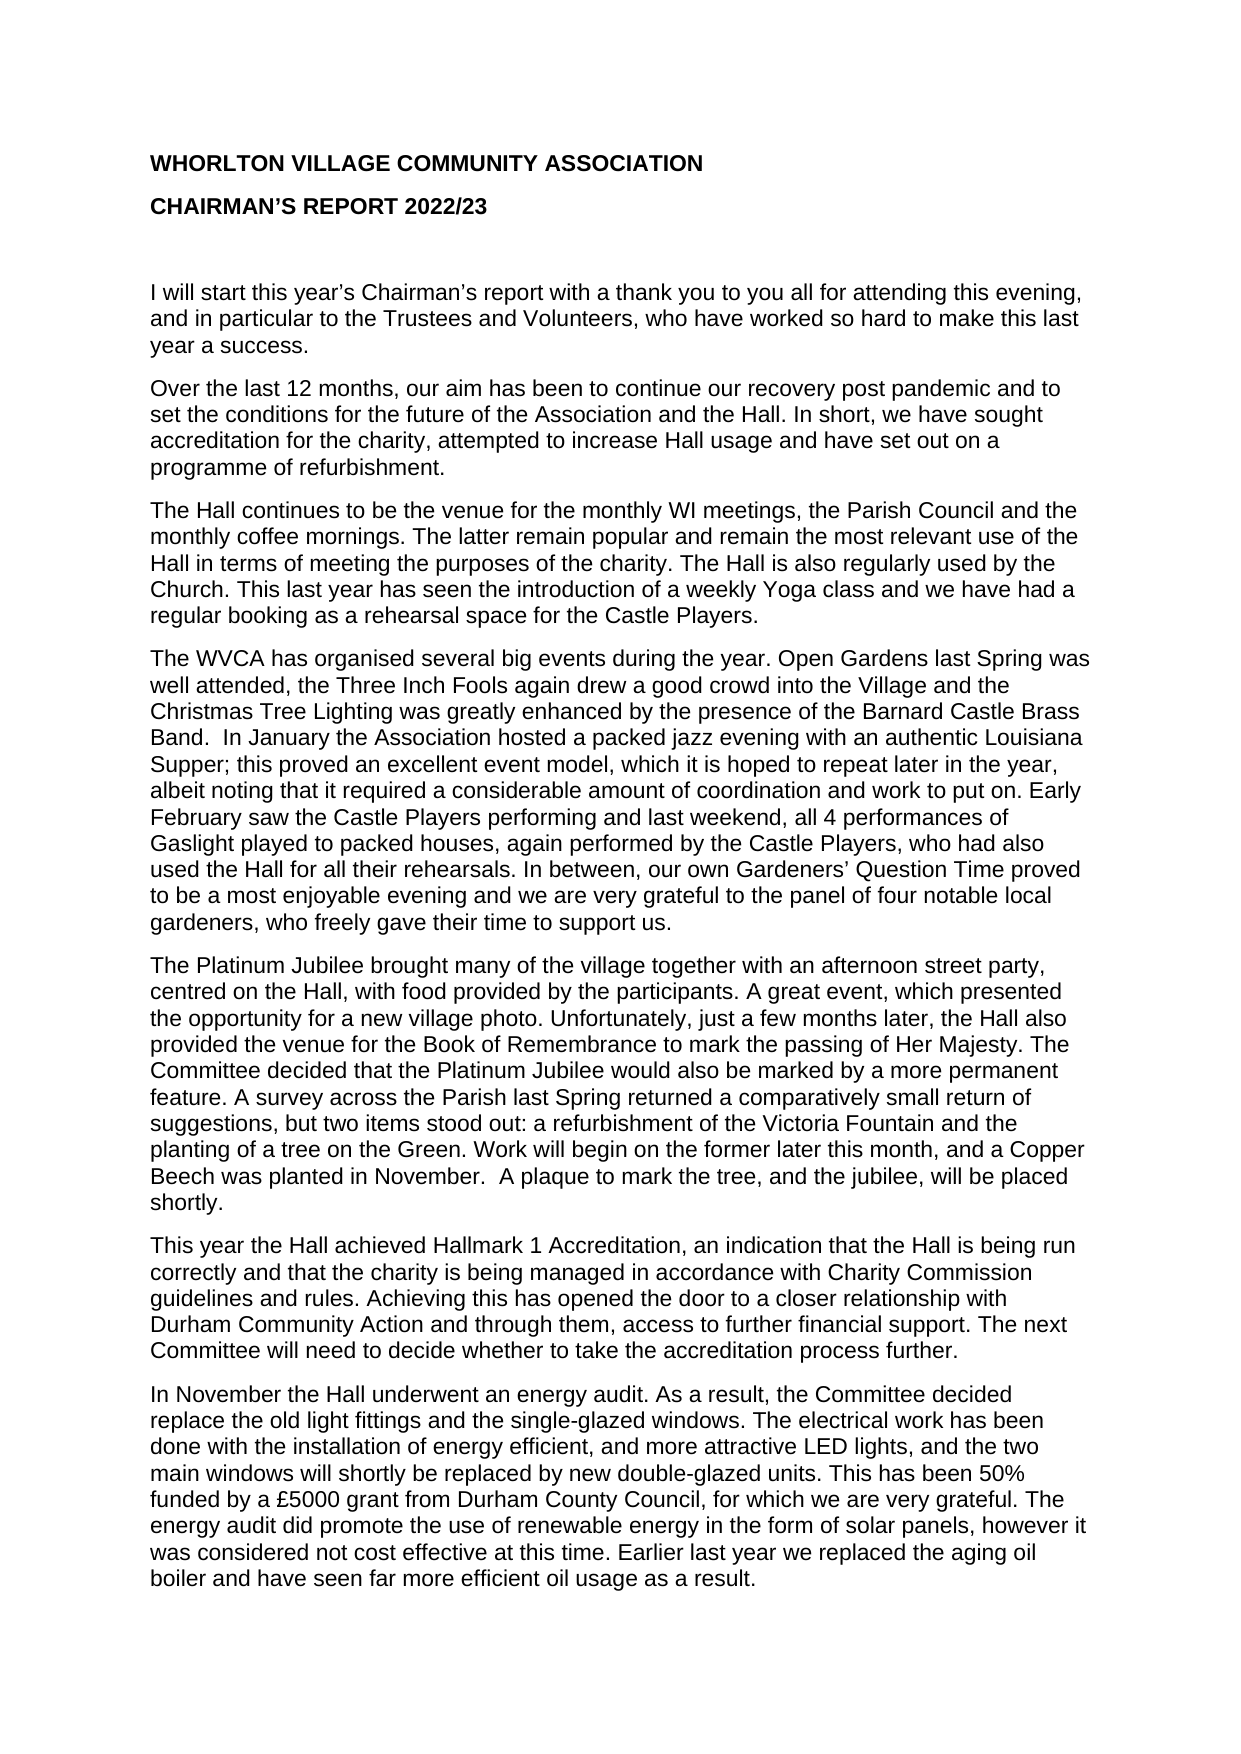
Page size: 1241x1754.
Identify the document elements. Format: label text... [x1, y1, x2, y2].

text The Hall continues to be the venue for the monthly WI meetings, the Parish Council and the monthly coffee mornings. The latter remain popular and remain the most relevant use of the Hall in terms of meeting the purposes of the charity. The Hall is also regularly used by the Church. This last year has seen the introduction of a weekly Yoga class and we have had a regular booking as a rehearsal space for the Castle Players. [150, 497, 1090, 629]
text In November the Hall underwent an energy audit. As a result, the Committee decided replace the old light fittings and the single-glazed windows. The electrical work has been done with the installation of energy efficient, and more attractive LED lights, and the two main windows will shortly be replaced by new double-glazed units. This has been 50% funded by a £5000 grant from Durham County Council, for which we are very grateful. The energy audit did promote the use of renewable energy in the form of solar panels, however it was considered not cost effective at this time. Earlier last year we replaced the aging oil boiler and have seen far more efficient oil usage as a result. [150, 1381, 1090, 1591]
text This year the Hall achieved Hallmark 1 Accreditation, an indication that the Hall is being run correctly and that the charity is being managed in accordance with Charity Commission guidelines and rules. Achieving this has opened the door to a closer relationship with Durham Community Action and through them, access to further financial support. The next Committee will need to decide whether to take the accreditation process further. [150, 1232, 1090, 1364]
text Over the last 12 months, our aim has been to continue our recovery post pandemic and to set the conditions for the future of the Association and the Hall. In short, we have sought accreditation for the charity, attempted to increase Hall usage and have set out on a programme of refurbishment. [150, 375, 1090, 480]
text The Platinum Jubilee brought many of the village together with an afternoon street party, centred on the Hall, with food provided by the participants. A great event, which presented the opportunity for a new village photo. Unfortunately, just a few months later, the Hall also provided the venue for the Book of Remembrance to mark the passing of Her Majesty. The Committee decided that the Platinum Jubilee would also be marked by a more permanent feature. A survey across the Parish last Spring returned a comparatively small return of suggestions, but two items stood out: a refurbishment of the Victoria Fountain and the planting of a tree on the Green. Work will begin on the former later this month, and a Copper Beech was planted in November. A plaque to mark the tree, and the jubilee, will be placed shortly. [150, 952, 1090, 1215]
text WHORLTON VILLAGE COMMUNITY ASSOCIATION [150, 150, 1090, 176]
text I will start this year’s Chairman’s report with a thank you to you all for attending this evening, and in particular to the Trustees and Volunteers, who have worked so hard to make this last year a success. [150, 279, 1090, 358]
text The WVCA has organised several big events during the year. Open Gardens last Spring was well attended, the Three Inch Fools again drew a good crowd into the Village and the Christmas Tree Lighting was greatly enhanced by the presence of the Barnard Castle Brass Band. In January the Association hosted a packed jazz evening with an authentic Louisiana Supper; this proved an excellent event model, which it is hoped to repeat later in the year, albeit noting that it required a considerable amount of coordination and work to put on. Early February saw the Castle Players performing and last weekend, all 4 performances of Gaslight played to packed houses, again performed by the Castle Players, who had also used the Hall for all their rehearsals. In between, our own Gardeners’ Question Time proved to be a most enjoyable evening and we are very grateful to the panel of four notable local gardeners, who freely gave their time to support us. [150, 645, 1090, 935]
text CHAIRMAN’S REPORT 2022/23 [150, 193, 1090, 219]
